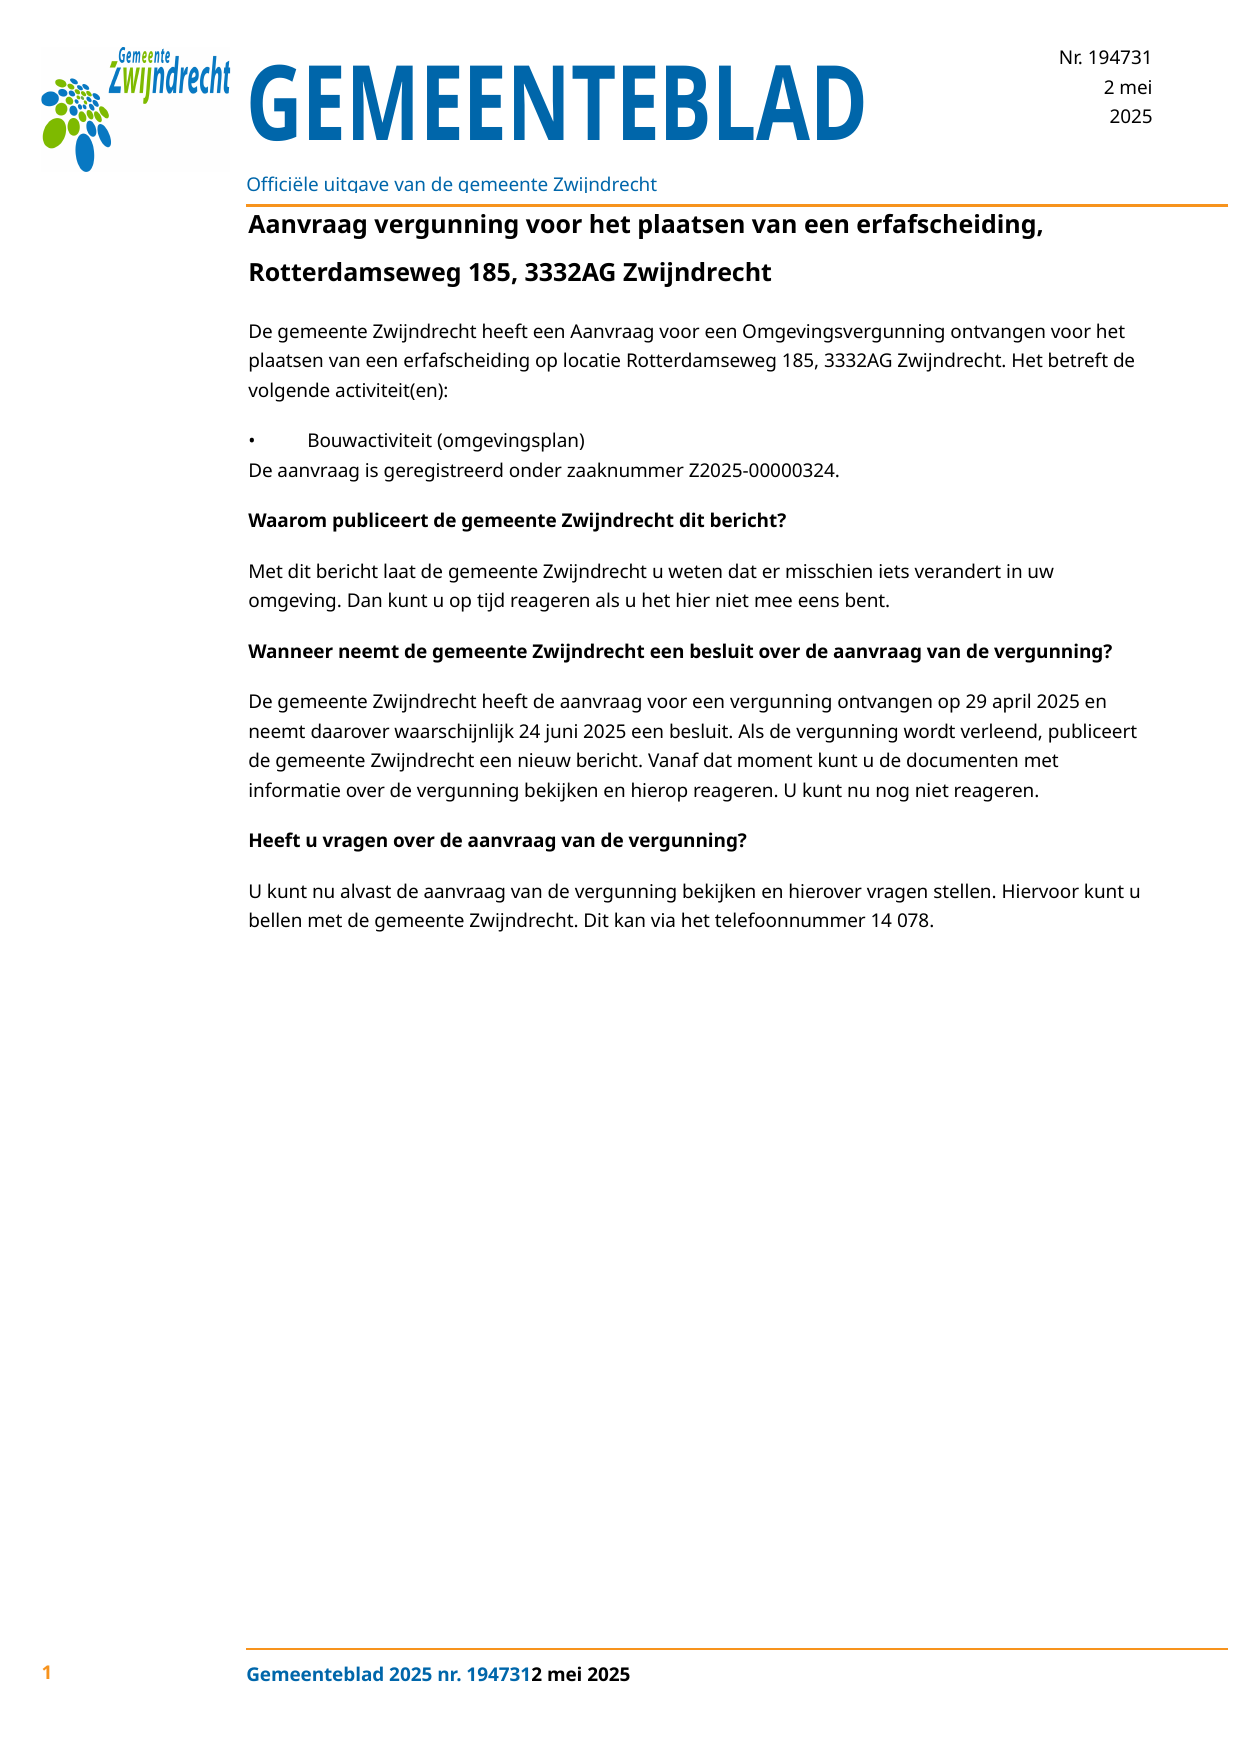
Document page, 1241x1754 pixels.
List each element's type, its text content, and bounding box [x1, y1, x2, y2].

text De gemeente Zwijndrecht heeft een Aanvraag voor een Omgevingsvergunning ontvangen voor het plaatsen van een erfafscheiding op locatie Rotterdamseweg 185, 3332AG Zwijndrecht. Het betreft de volgende activiteit(en): [248, 318, 1152, 403]
text Wanneer neemt de gemeente Zwijndrecht een besluit over de aanvraag van de vergunning? [248, 638, 1152, 664]
text Waarom publiceert de gemeente Zwijndrecht dit bericht? [248, 507, 1152, 533]
text Met dit bericht laat de gemeente Zwijndrecht u weten dat er misschien iets verandert in uw omgeving. Dan kunt u op tijd reageren als u het hier niet mee eens bent. [248, 558, 1152, 613]
text Heeft u vragen over de aanvraag van de vergunning? [248, 827, 1152, 853]
text U kunt nu alvast de aanvraag van de vergunning bekijken en hierover vragen stellen. Hiervoor kunt u bellen met de gemeente Zwijndrecht. Dit kan via het telefoonnummer 14 078. [248, 878, 1152, 933]
picture [41, 47, 231, 172]
text De aanvraag is geregistreerd onder zaaknummer Z2025-00000324. [248, 457, 1152, 483]
text Aanvraag vergunning voor het plaatsen van een erfafscheiding, Rotterdamseweg 185, 3332AG Zwijndrecht [248, 207, 1152, 288]
list Bouwactiviteit (omgevingsplan) [248, 427, 1152, 453]
text De gemeente Zwijndrecht heeft de aanvraag voor een vergunning ontvangen op 29 april 2025 en neemt daarover waarschijnlijk 24 juni 2025 een besluit. Als de vergunning wordt verleend, publiceert de gemeente Zwijndrecht een nieuw bericht. Vanaf dat moment kunt u de documenten met informatie over de vergunning bekijken en hierop reageren. U kunt nu nog niet reageren. [248, 688, 1152, 803]
